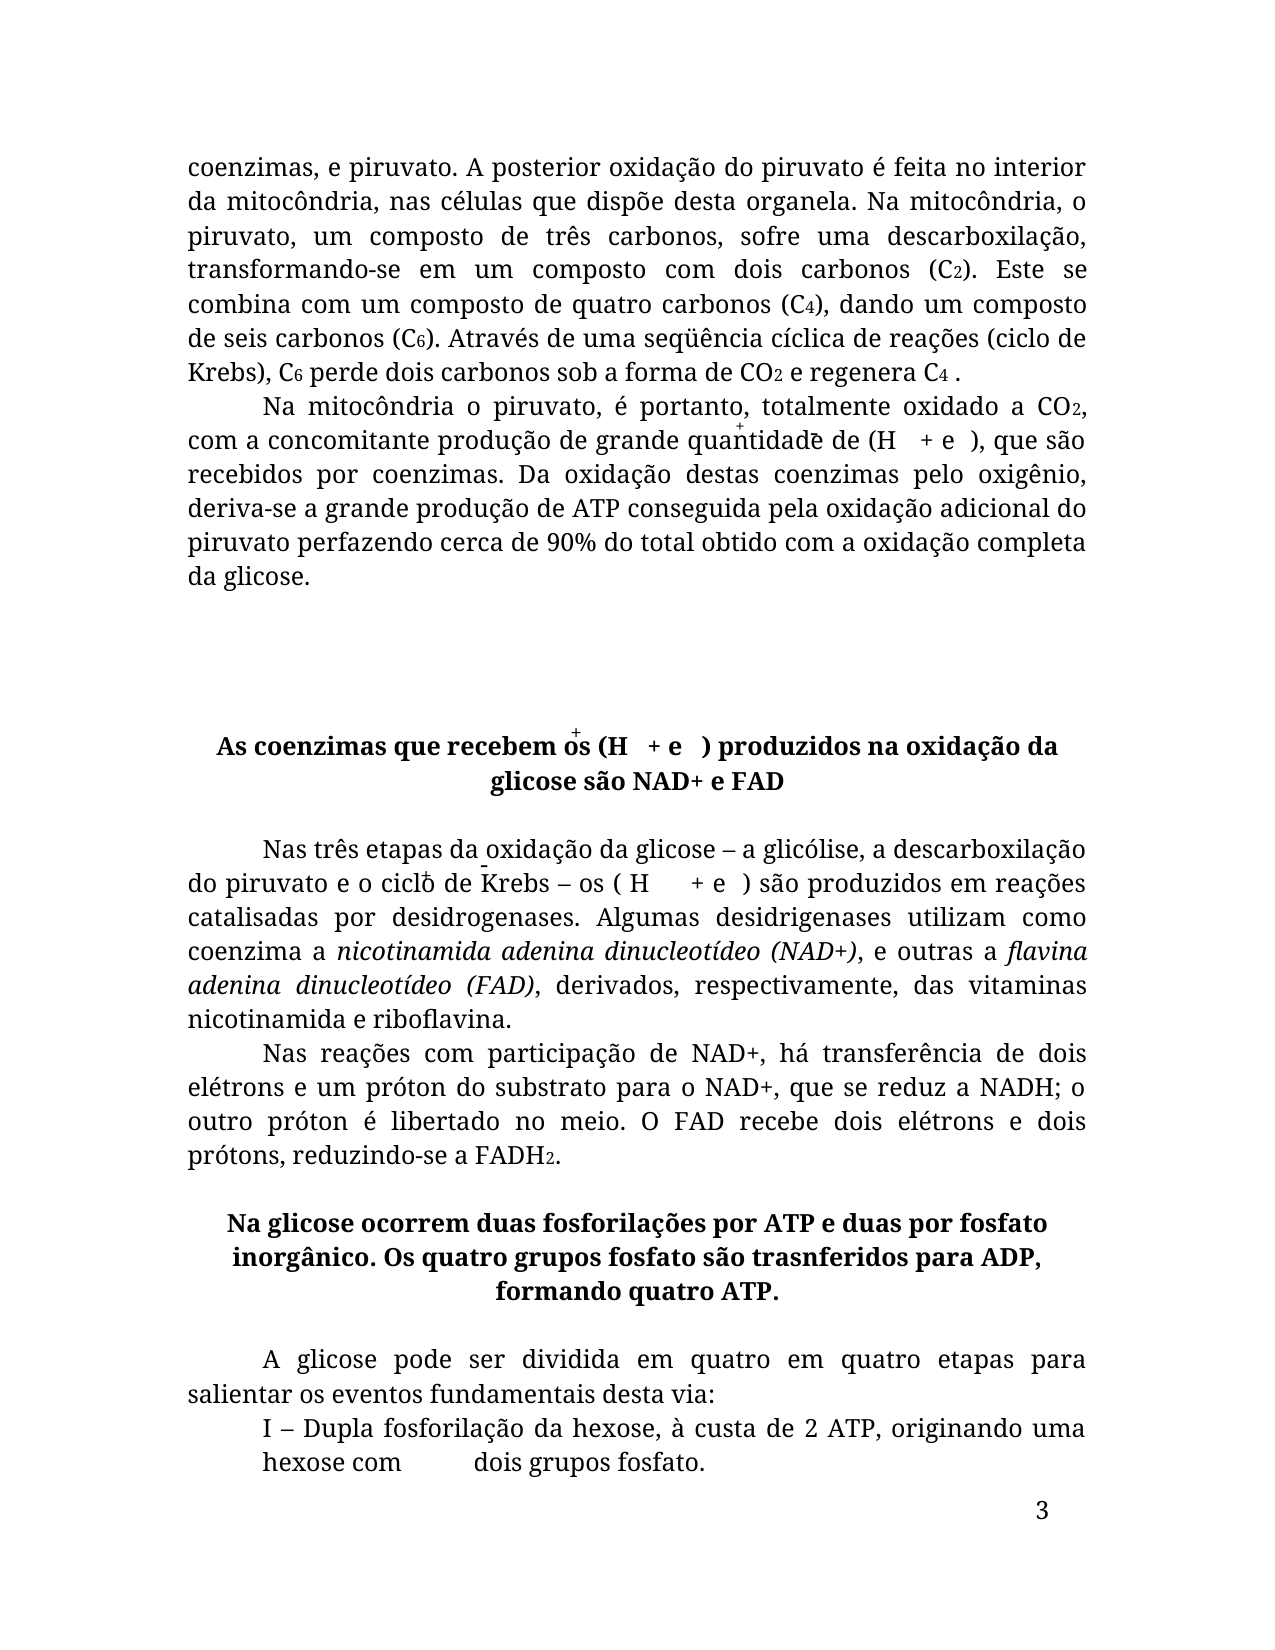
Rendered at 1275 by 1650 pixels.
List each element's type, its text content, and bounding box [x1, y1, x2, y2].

subtitle As coenzimas que recebem os (H + e ) produzidos na oxidação da glicose são NAD+ e FAD [187, 729, 1087, 797]
subtitle Nas três etapas da oxidação da glicose – a glicólise, a descarboxilação do piruvato e o ciclo de Krebs – os ( H + e ) são produzidos em reações catalisadas por desidrogenases. Algumas desidrigenases utilizam como coenzima a nicotinamida adenina dinucleotídeo (NAD+), e outras a flavina adenina dinucleotídeo (FAD), derivados, respectivamente, das vitaminas nicotinamida e riboflavina. [187, 831, 1087, 1036]
text + [570, 718, 585, 746]
text - [810, 415, 825, 444]
text + [735, 415, 750, 437]
subtitle Nas reações com participação de NAD+, há transferência de dois elétrons e um próton do substrato para o NAD+, que se reduz a NADH; o outro próton é libertado no meio. O FAD recebe dois elétrons e dois prótons, reduzindo-se a FADH2. [187, 1036, 1087, 1172]
subtitle I – Dupla fosforilação da hexose, à custa de 2 ATP, originando uma hexose com dois grupos fosfato. [262, 1410, 1087, 1478]
subtitle A glicose pode ser dividida em quatro em quatro etapas para salientar os eventos fundamentais desta via: [187, 1342, 1087, 1410]
subtitle Na mitocôndria o piruvato, é portanto, totalmente oxidado a CO2, com a concomitante produção de grande quantidade de (H + e ), que são recebidos por coenzimas. Da oxidação destas coenzimas pelo oxigênio, deriva-se a grande produção de ATP conseguida pela oxidação adicional do piruvato perfazendo cerca de 90% do total obtido com a oxidação completa da glicose. [187, 388, 1087, 593]
subtitle coenzimas, e piruvato. A posterior oxidação do piruvato é feita no interior da mitocôndria, nas células que dispõe desta organela. Na mitocôndria, o piruvato, um composto de três carbonos, sofre uma descarboxilação, transformando-se em um composto com dois carbonos (C2). Este se combina com um composto de quatro carbonos (C4), dando um composto de seis carbonos (C6). Através de uma seqüência cíclica de reações (ciclo de Krebs), C6 perde dois carbonos sob a forma de CO2 e regenera C4 . [187, 150, 1087, 388]
text - [480, 846, 495, 876]
text - [630, 718, 645, 732]
text + [420, 861, 435, 890]
subtitle Na glicose ocorrem duas fosforilações por ATP e duas por fosfato inorgânico. Os quatro grupos fosfato são trasnferidos para ADP, formando quatro ATP. [187, 1206, 1087, 1308]
